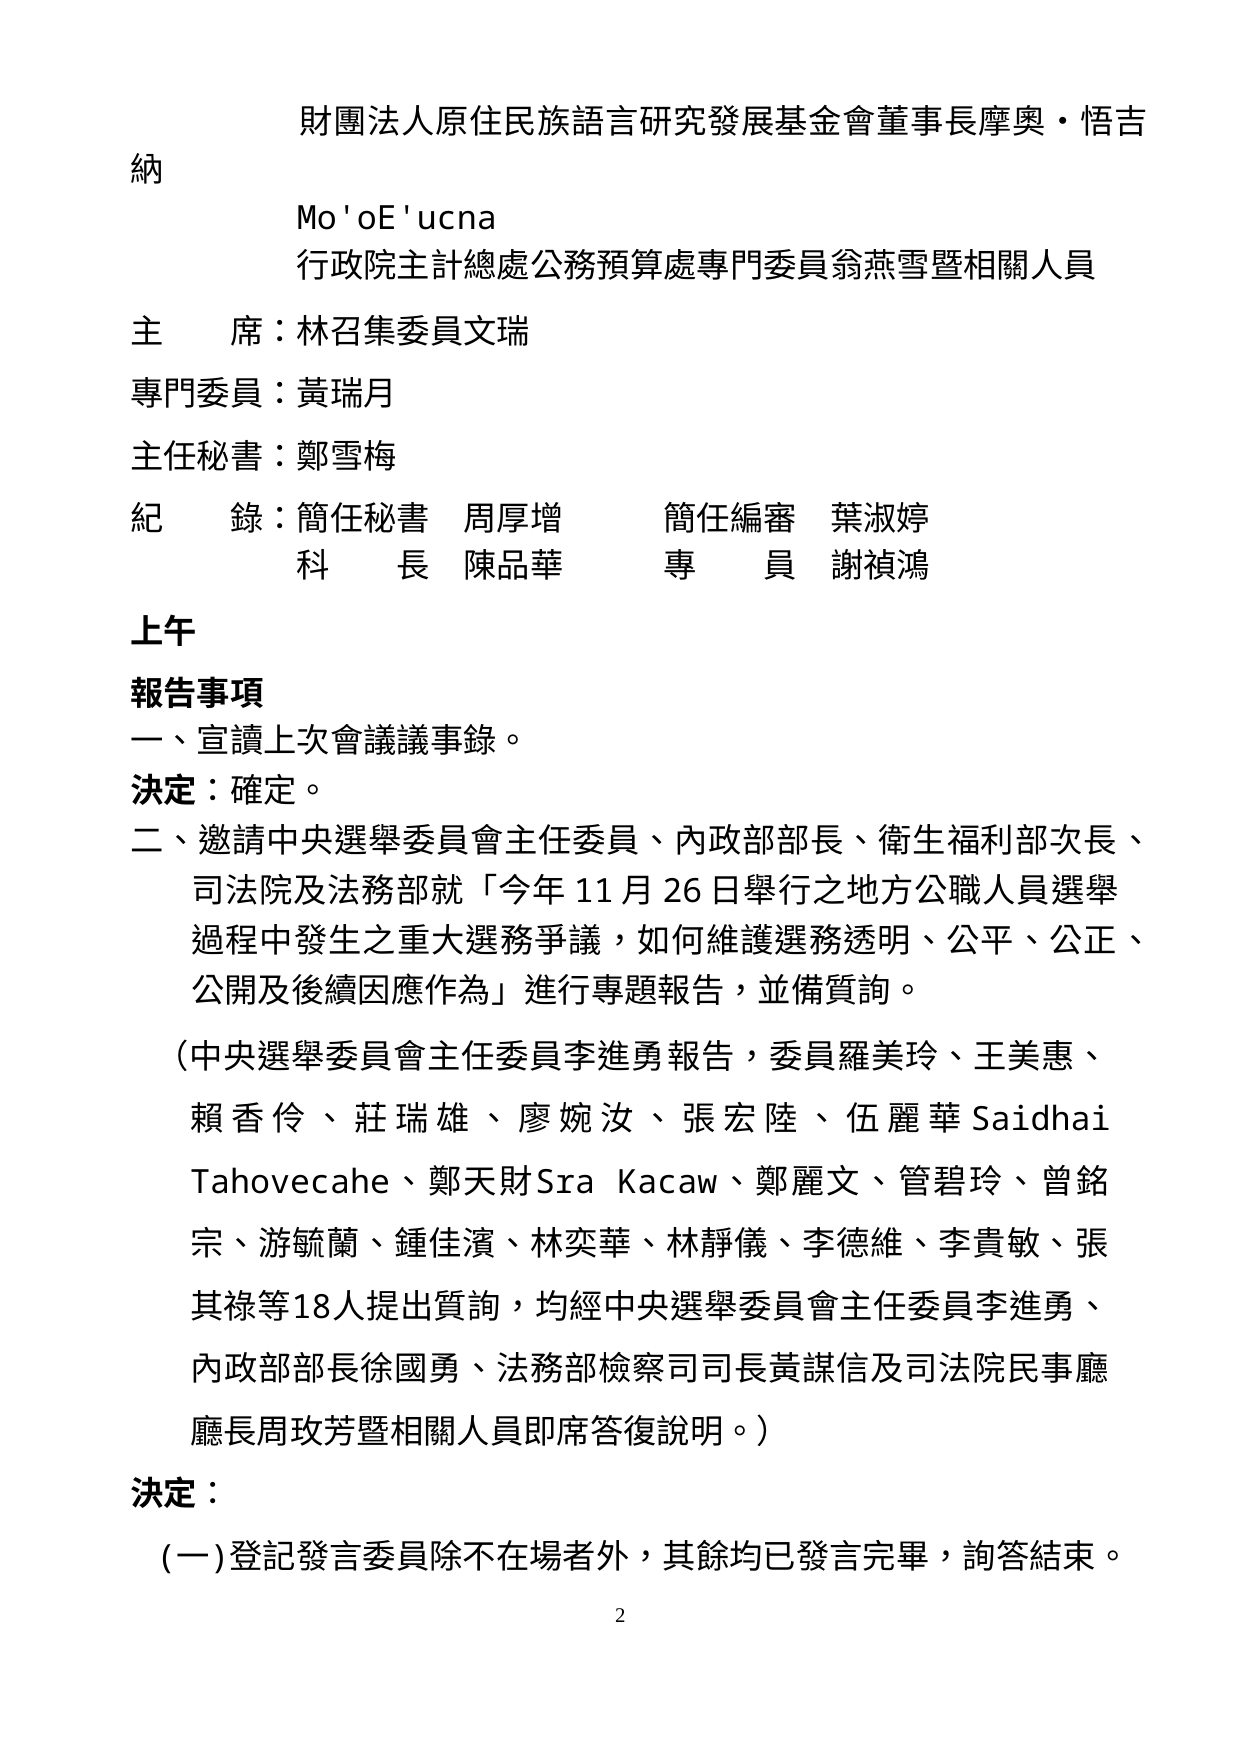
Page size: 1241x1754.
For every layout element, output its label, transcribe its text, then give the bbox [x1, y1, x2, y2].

text （中央選舉委員會主任委員李進勇報告，委員羅美玲、王美惠、賴香伶、莊瑞雄、廖婉汝、張宏陸、伍麗華Saidhai Tahovecahe、鄭天財Sra Kacaw、鄭麗文、管碧玲、曾銘宗、游毓蘭、鍾佳濱、林奕華、林靜儀、李德維、李貴敏、張其祿等18人提出質詢，均經中央選舉委員會主任委員李進勇、內政部部長徐國勇、法務部檢察司司長黃謀信及司法院民事廳廳長周玫芳暨相關人員即席答復說明。） [155, 1012, 1110, 1450]
text 科 長 陳品華 專 員 謝禎鴻 [130, 537, 1222, 587]
text Mo'oE'ucna [130, 191, 1149, 239]
text 一、宣讀上次會議議事錄。 [130, 712, 1119, 762]
text 主 席：林召集委員文瑞 [130, 287, 1110, 350]
text 決定：確定。 [130, 762, 1098, 812]
text 專門委員：黃瑞月 [130, 350, 1222, 412]
text (一)登記發言委員除不在場者外，其餘均已發言完畢，詢答結束。 [156, 1512, 1134, 1575]
text 財團法人原住民族語言研究發展基金會董事長摩奧‧悟吉納 [130, 96, 1149, 191]
text 二、邀請中央選舉委員會主任委員、內政部部長、衛生福利部次長、司法院及法務部就「今年11月26日舉行之地方公職人員選舉過程中發生之重大選務爭議，如何維護選務透明、公平、公正、公開及後續因應作為」進行專題報告，並備質詢。 [130, 812, 1119, 1012]
text 行政院主計總處公務預算處專門委員翁燕雪暨相關人員 [130, 239, 1149, 287]
text 上午 [130, 587, 1222, 650]
text 決定： [130, 1450, 1098, 1512]
text 報告事項 [130, 650, 1222, 712]
text 主任秘書：鄭雪梅 [130, 412, 1222, 475]
text 紀 錄：簡任秘書 周厚增 簡任編審 葉淑婷 [130, 475, 1222, 537]
